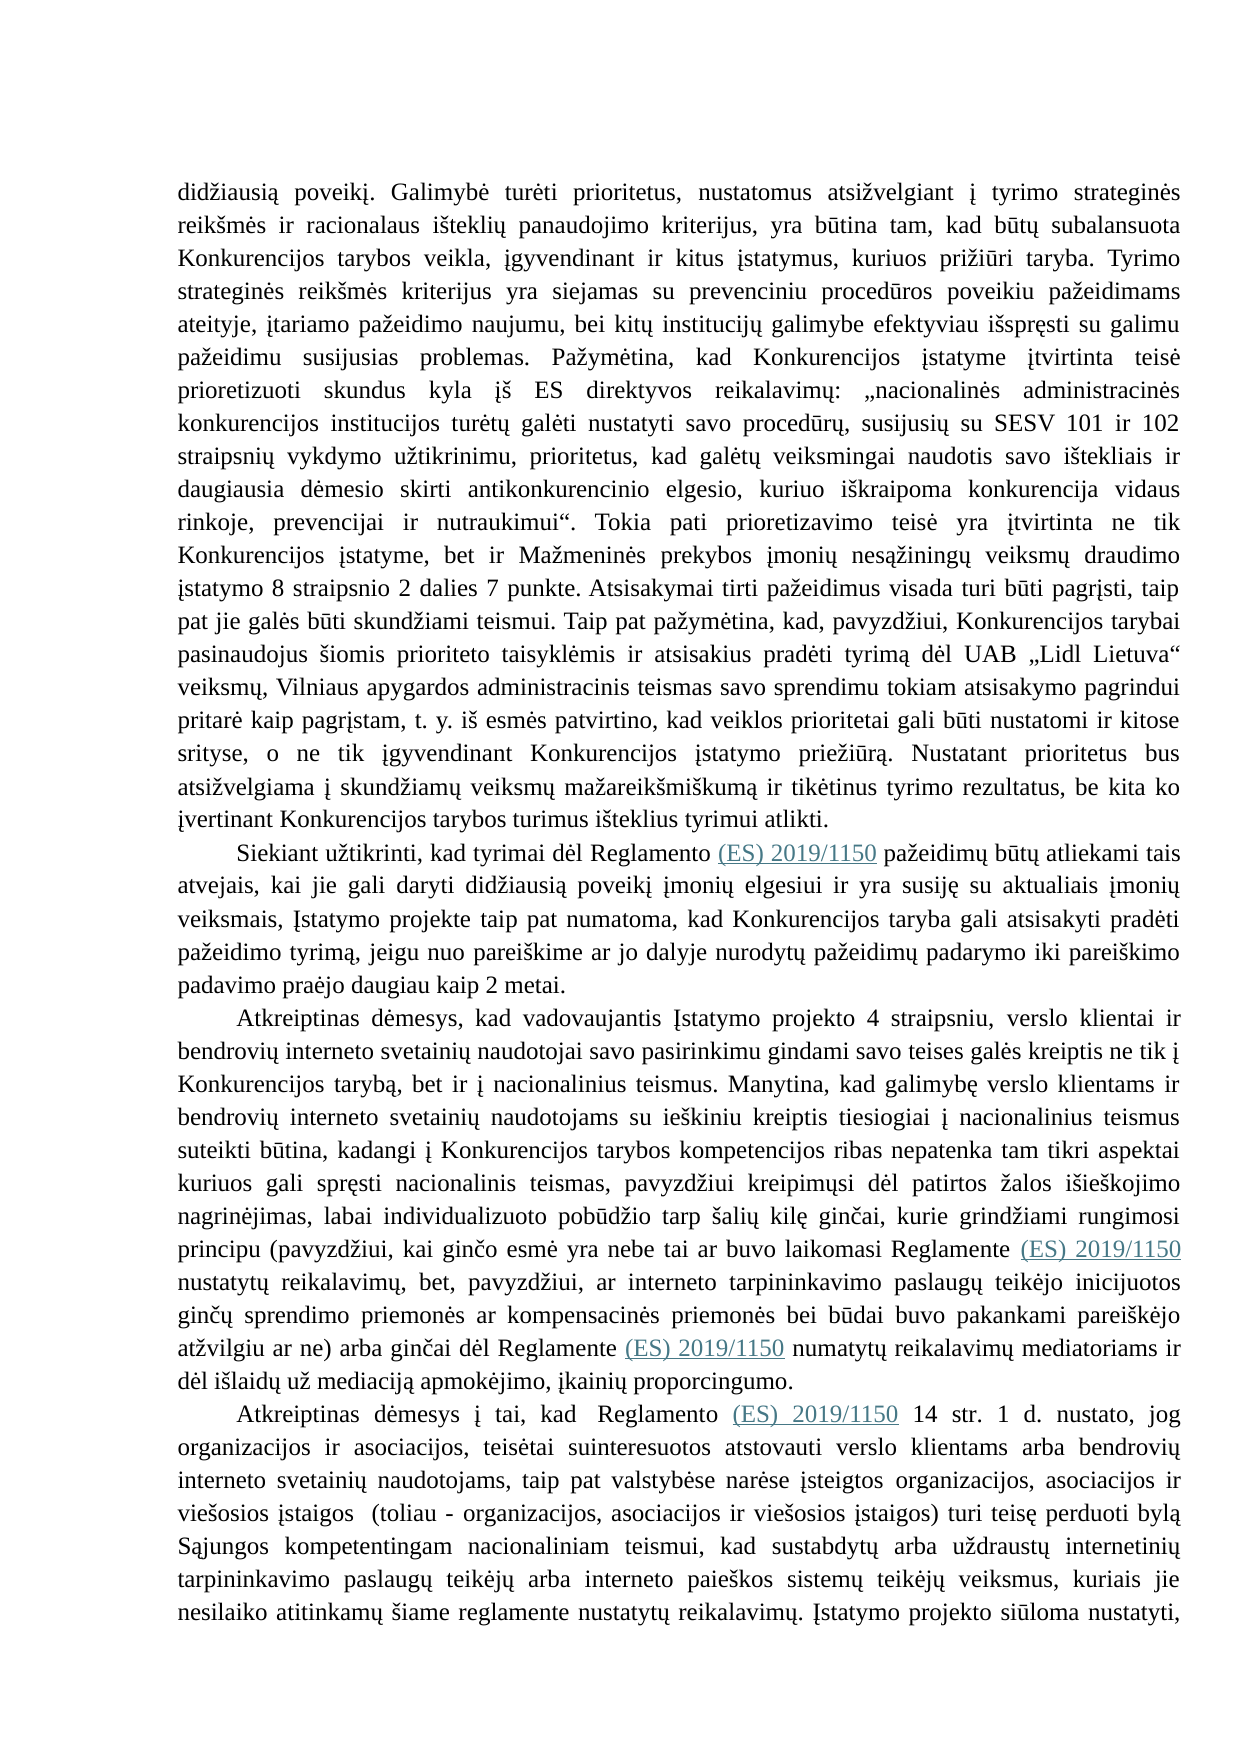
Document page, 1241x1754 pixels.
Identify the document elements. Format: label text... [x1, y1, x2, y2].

text Atkreiptinas dėmesys, kad vadovaujantis Įstatymo projekto 4 straipsniu, verslo klientai ir bendrovių interneto svetainių naudotojai savo pasirinkimu gindami savo teises galės kreiptis ne tik į Konkurencijos tarybą, bet ir į nacionalinius teismus. Manytina, kad galimybę verslo klientams ir bendrovių interneto svetainių naudotojams su ieškiniu kreiptis tiesiogiai į nacionalinius teismus suteikti būtina, kadangi į Konkurencijos tarybos kompetencijos ribas nepatenka tam tikri aspektai kuriuos gali spręsti nacionalinis teismas, pavyzdžiui kreipimųsi dėl patirtos žalos išieškojimo nagrinėjimas, labai individualizuoto pobūdžio tarp šalių kilę ginčai, kurie grindžiami rungimosi principu (pavyzdžiui, kai ginčo esmė yra nebe tai ar buvo laikomasi Reglamente (ES) 2019/1150 nustatytų reikalavimų, bet, pavyzdžiui, ar interneto tarpininkavimo paslaugų teikėjo inicijuotos ginčų sprendimo priemonės ar kompensacinės priemonės bei būdai buvo pakankami pareiškėjo atžvilgiu ar ne) arba ginčai dėl Reglamente (ES) 2019/1150 numatytų reikalavimų mediatoriams ir dėl išlaidų už mediaciją apmokėjimo, įkainių proporcingumo. [177, 1003, 1181, 1395]
text Siekiant užtikrinti, kad tyrimai dėl Reglamento (ES) 2019/1150 pažeidimų būtų atliekami tais atvejais, kai jie gali daryti didžiausią poveikį įmonių elgesiui ir yra susiję su aktualiais įmonių veiksmais, Įstatymo projekte taip pat numatoma, kad Konkurencijos taryba gali atsisakyti pradėti pažeidimo tyrimą, jeigu nuo pareiškime ar jo dalyje nurodytų pažeidimų padarymo iki pareiškimo padavimo praėjo daugiau kaip 2 metai. [177, 838, 1181, 998]
text didžiausią poveikį. Galimybė turėti prioritetus, nustatomus atsižvelgiant į tyrimo strateginės reikšmės ir racionalaus išteklių panaudojimo kriterijus, yra būtina tam, kad būtų subalansuota Konkurencijos tarybos veikla, įgyvendinant ir kitus įstatymus, kuriuos prižiūri taryba. Tyrimo strateginės reikšmės kriterijus yra siejamas su prevenciniu procedūros poveikiu pažeidimams ateityje, įtariamo pažeidimo naujumu, bei kitų institucijų galimybe efektyviau išspręsti su galimu pažeidimu susijusias problemas. Pažymėtina, kad Konkurencijos įstatyme įtvirtinta teisė prioretizuoti skundus kyla įš ES direktyvos reikalavimų: „nacionalinės administracinės konkurencijos institucijos turėtų galėti nustatyti savo procedūrų, susijusių su SESV 101 ir 102 straipsnių vykdymo užtikrinimu, prioritetus, kad galėtų veiksmingai naudotis savo ištekliais ir daugiausia dėmesio skirti antikonkurencinio elgesio, kuriuo iškraipoma konkurencija vidaus rinkoje, prevencijai ir nutraukimui“. Tokia pati prioretizavimo teisė yra įtvirtinta ne tik Konkurencijos įstatyme, bet ir Mažmeninės prekybos įmonių nesąžiningų veiksmų draudimo įstatymo 8 straipsnio 2 dalies 7 punkte. Atsisakymai tirti pažeidimus visada turi būti pagrįsti, taip pat jie galės būti skundžiami teismui. Taip pat pažymėtina, kad, pavyzdžiui, Konkurencijos tarybai pasinaudojus šiomis prioriteto taisyklėmis ir atsisakius pradėti tyrimą dėl UAB „Lidl Lietuva“ veiksmų, Vilniaus apygardos administracinis teismas savo sprendimu tokiam atsisakymo pagrindui pritarė kaip pagrįstam, t. y. iš esmės patvirtino, kad veiklos prioritetai gali būti nustatomi ir kitose srityse, o ne tik įgyvendinant Konkurencijos įstatymo priežiūrą. Nustatant prioritetus bus atsižvelgiama į skundžiamų veiksmų mažareikšmiškumą ir tikėtinus tyrimo rezultatus, be kita ko įvertinant Konkurencijos tarybos turimus išteklius tyrimui atlikti. [177, 177, 1181, 833]
text Atkreiptinas dėmesys į tai, kad Reglamento (ES) 2019/1150 14 str. 1 d. nustato, jog organizacijos ir asociacijos, teisėtai suinteresuotos atstovauti verslo klientams arba bendrovių interneto svetainių naudotojams, taip pat valstybėse narėse įsteigtos organizacijos, asociacijos ir viešosios įstaigos (toliau - organizacijos, asociacijos ir viešosios įstaigos) turi teisę perduoti bylą Sąjungos kompetentingam nacionaliniam teismui, kad sustabdytų arba uždraustų internetinių tarpininkavimo paslaugų teikėjų arba interneto paieškos sistemų teikėjų veiksmus, kuriais jie nesilaiko atitinkamų šiame reglamente nustatytų reikalavimų. Įstatymo projekto siūloma nustatyti, [177, 1399, 1181, 1626]
